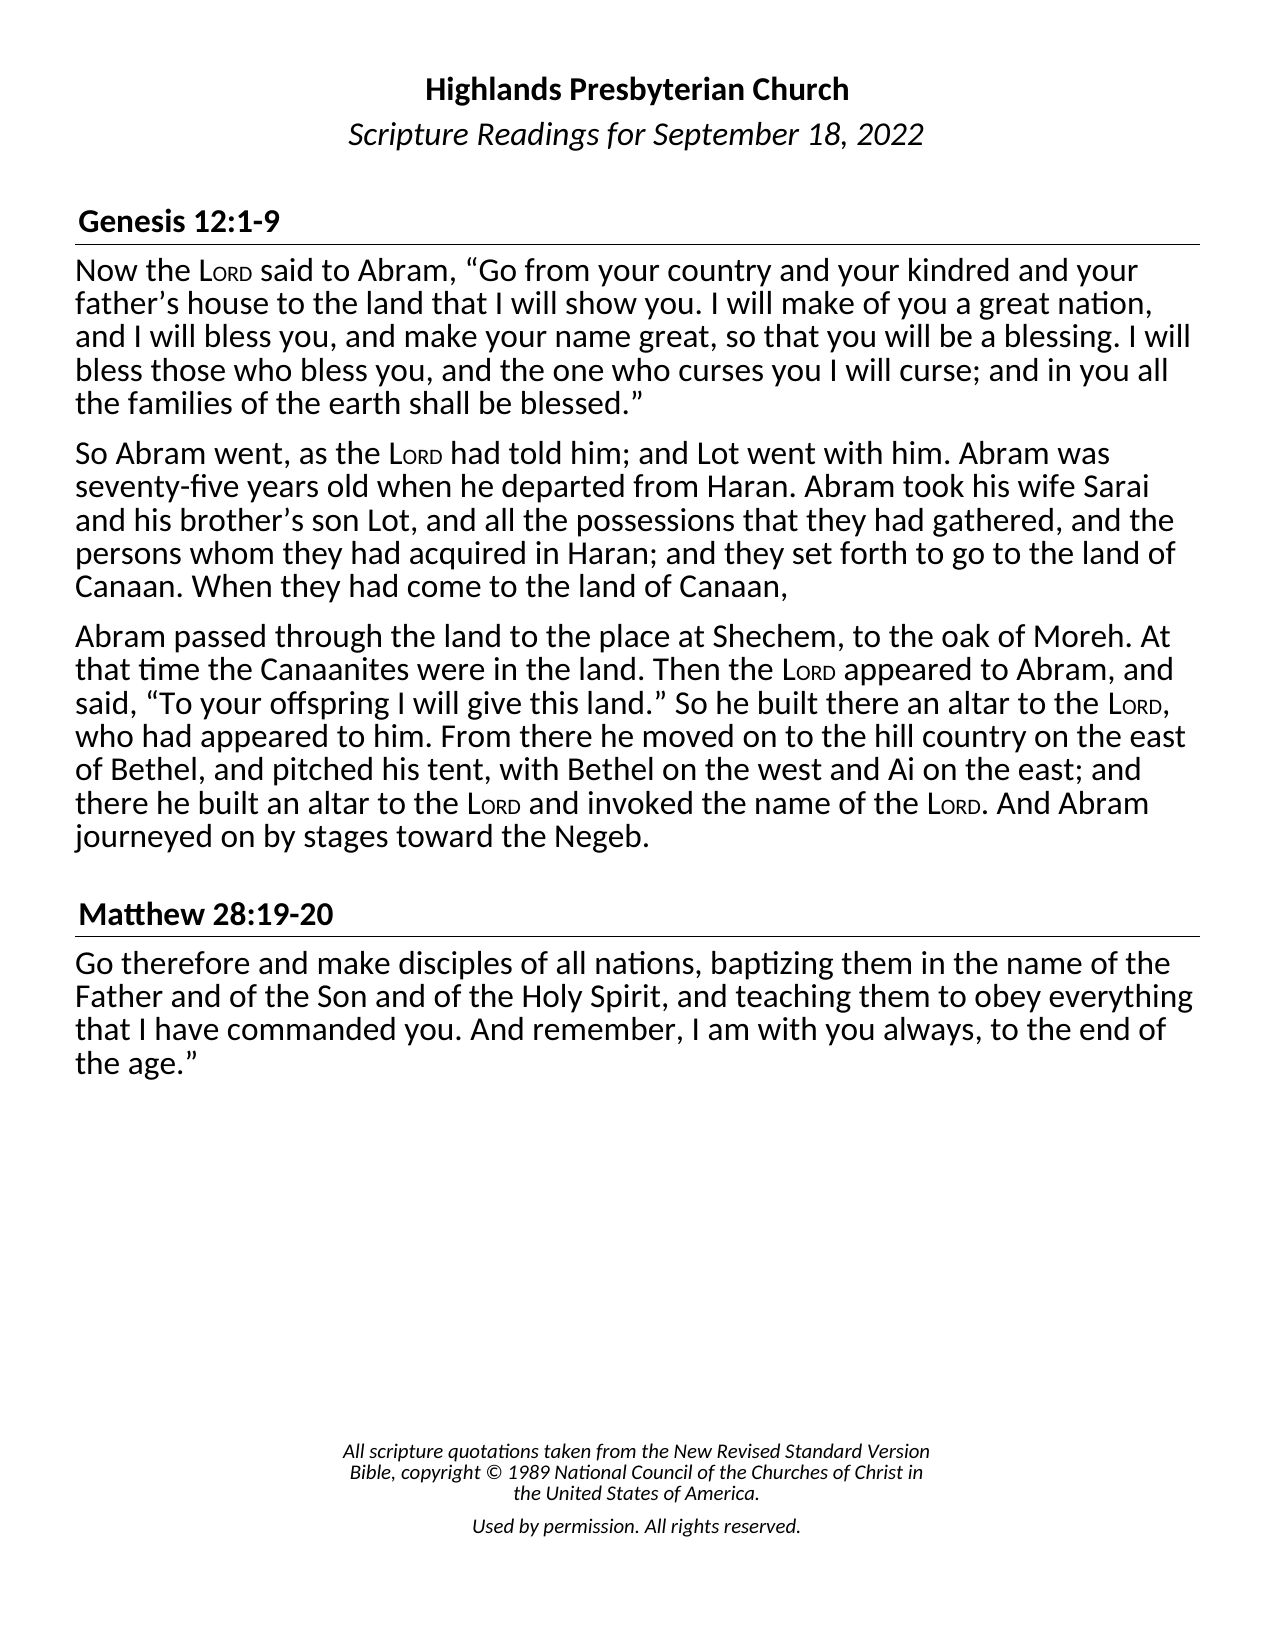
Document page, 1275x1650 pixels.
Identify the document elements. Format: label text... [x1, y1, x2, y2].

text So Abram went, as the Lord had told him; and Lot went with him. Abram was seventy-five years old when he departed from Haran. Abram took his wife Sarai and his brother’s son Lot, and all the possessions that they had gathered, and the persons whom they had acquired in Haran; and they set forth to go to the land of Canaan. When they had come to the land of Canaan, [75, 439, 1200, 606]
text All scripture quotations taken from the New Revised Standard Version Bible, copyright © 1989 National Council of the Churches of Christ in the United States of America. [337, 1443, 937, 1506]
subtitle Matthew 28:19-20 [75, 897, 1200, 936]
text Now the Lord said to Abram, “Go from your country and your kindred and your father’s house to the land that I will show you. I will make of you a great nation, and I will bless you, and make your name great, so that you will be a blessing. I will bless those who bless you, and the one who curses you I will curse; and in you all the families of the earth shall be blessed.” [75, 256, 1200, 423]
text Used by permission. All rights reserved. [337, 1518, 937, 1539]
title Highlands Presbyterian Church [75, 75, 1200, 108]
text Go therefore and make disciples of all nations, baptizing them in the name of the Father and of the Son and of the Holy Spirit, and teaching them to obey everything that I have commanded you. And remember, I am with you always, to the end of the age.” [75, 949, 1200, 1082]
text Abram passed through the land to the place at Shechem, to the oak of Moreh. At that time the Canaanites were in the land. Then the Lord appeared to Abram, and said, “To your offspring I will give this land.” So he built there an altar to the Lord, who had appeared to him. From there he moved on to the hill country on the east of Bethel, and pitched his tent, with Bethel on the west and Ai on the east; and there he built an altar to the Lord and invoked the name of the Lord. And Abram journeyed on by stages toward the Negeb. [75, 622, 1200, 856]
subtitle Genesis 12:1-9 [75, 204, 1200, 244]
subtitle Scripture Readings for September 18, 2022 [75, 120, 1200, 154]
